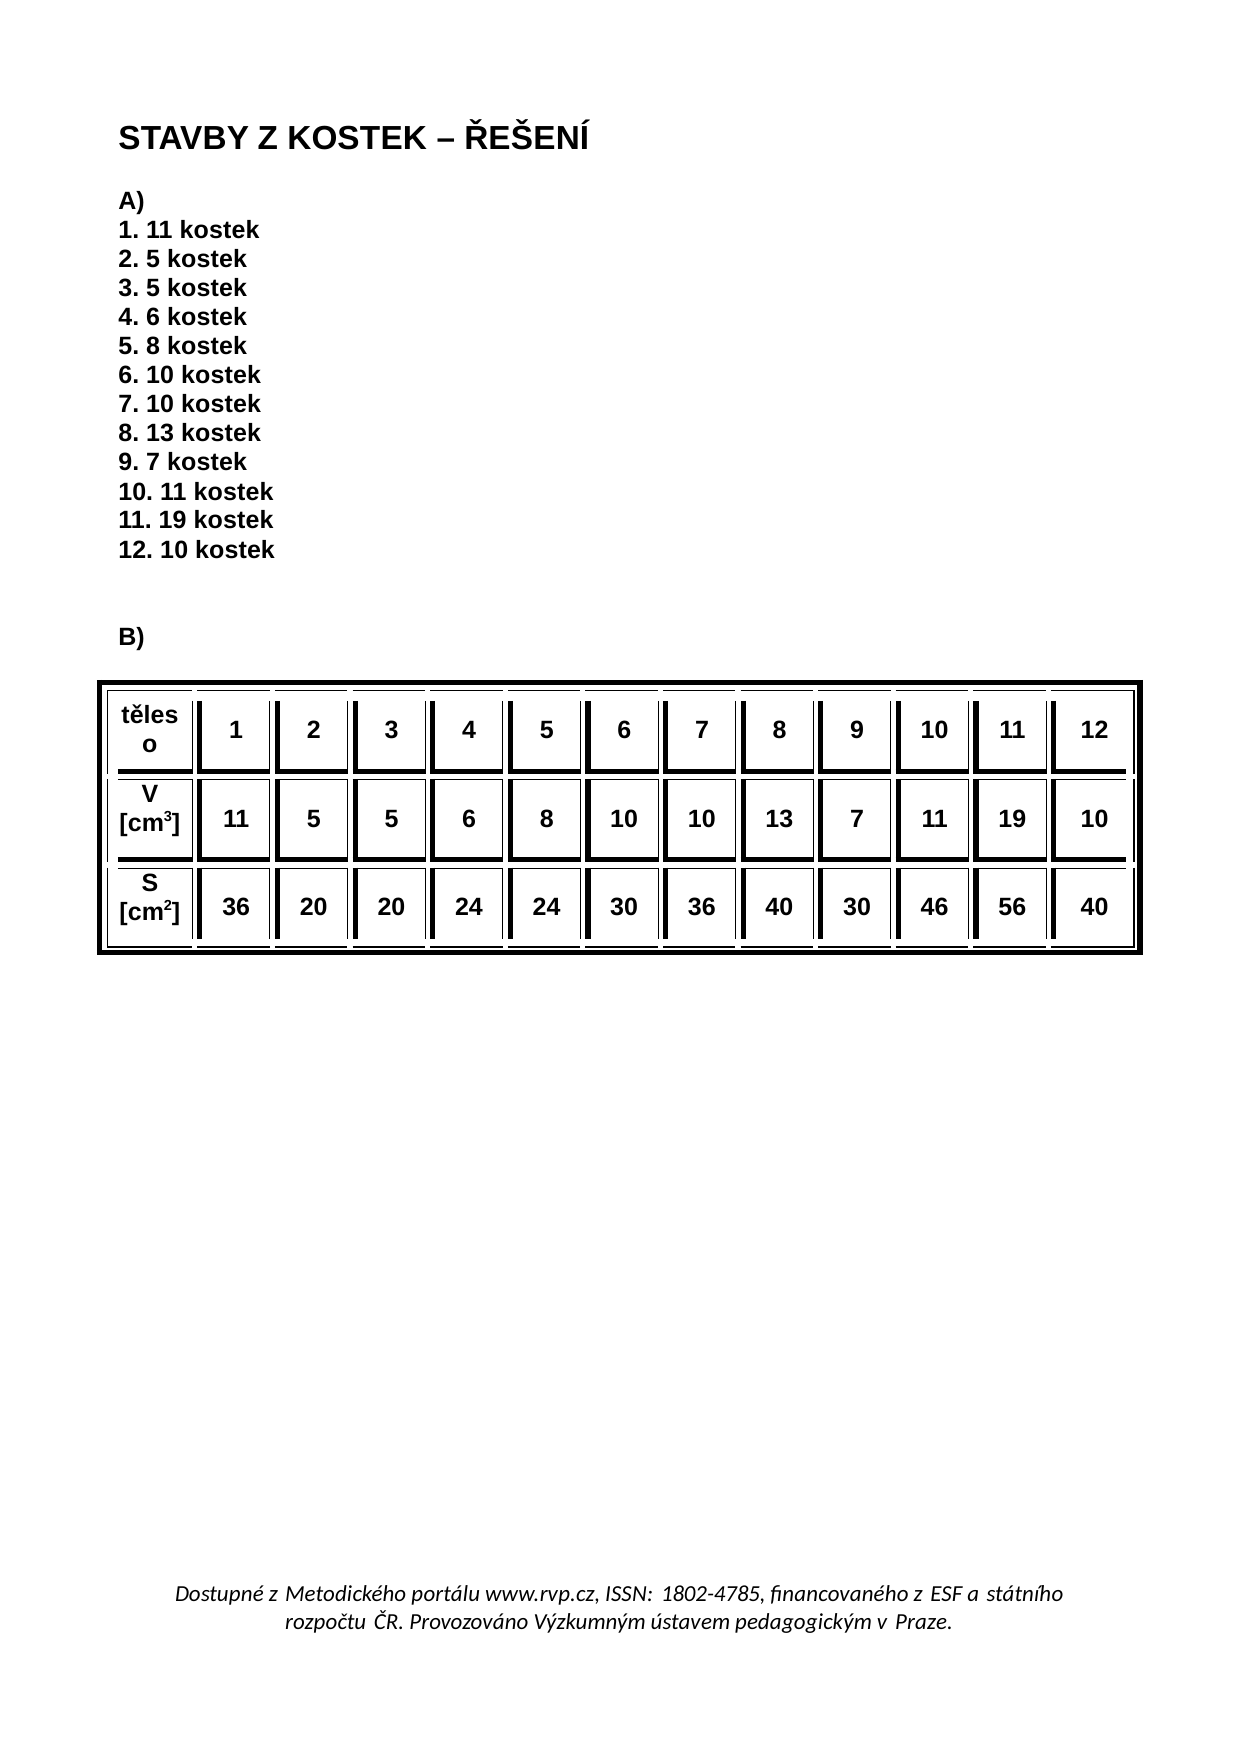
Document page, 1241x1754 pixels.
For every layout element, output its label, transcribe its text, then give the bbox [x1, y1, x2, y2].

text 10. 11 kostek [118, 476, 1122, 505]
table_cell 10 [1051, 769, 1137, 857]
table_cell 10 [663, 769, 740, 857]
table_cell 30 [818, 857, 896, 946]
table_header 1 [197, 685, 275, 768]
table_cell 7 [818, 769, 896, 857]
text 12. 10 kostek [118, 534, 1122, 563]
table_header těleso [102, 685, 197, 768]
table_cell 20 [275, 857, 352, 946]
table_cell 5 [275, 769, 352, 857]
table_cell 56 [973, 857, 1051, 946]
text A) [118, 186, 1122, 215]
text 5. 8 kostek [118, 331, 1122, 360]
text 8. 13 kostek [118, 418, 1122, 447]
table_cell 30 [585, 857, 663, 946]
table_header 12 [1051, 685, 1137, 768]
table_cell 40 [740, 857, 818, 946]
table_cell 19 [973, 769, 1051, 857]
text 3. 5 kostek [118, 273, 1122, 302]
table_header 5 [508, 685, 585, 768]
table_cell 8 [508, 769, 585, 857]
table_cell 24 [508, 857, 585, 946]
text 1. 11 kostek [118, 215, 1122, 244]
text 6. 10 kostek [118, 360, 1122, 389]
text 9. 7 kostek [118, 447, 1122, 476]
text 2. 5 kostek [118, 244, 1122, 273]
table_cell V [cm3] [102, 769, 197, 857]
table_cell 11 [197, 769, 275, 857]
text 7. 10 kostek [118, 389, 1122, 418]
table_cell 36 [197, 857, 275, 946]
table_header 9 [818, 685, 896, 768]
table_header 3 [353, 685, 430, 768]
table_cell S [cm2] [102, 857, 197, 946]
table_cell 20 [353, 857, 430, 946]
table_header 8 [740, 685, 818, 768]
table_cell 10 [585, 769, 663, 857]
table_cell 46 [896, 857, 973, 946]
text STAVBY Z KOSTEK – ŘEŠENÍ [118, 118, 1122, 157]
table_header 6 [585, 685, 663, 768]
table_cell 36 [663, 857, 740, 946]
table_cell 40 [1051, 857, 1137, 946]
table_cell 13 [740, 769, 818, 857]
text 4. 6 kostek [118, 302, 1122, 331]
text B) [118, 622, 1122, 651]
text 11. 19 kostek [118, 505, 1122, 534]
table_header 11 [973, 685, 1051, 768]
table_cell 24 [430, 857, 508, 946]
table_cell 11 [896, 769, 973, 857]
table_header 4 [430, 685, 508, 768]
table_cell 5 [353, 769, 430, 857]
table_header 10 [896, 685, 973, 768]
table_header 7 [663, 685, 740, 768]
table_header 2 [275, 685, 352, 768]
table_cell 6 [430, 769, 508, 857]
